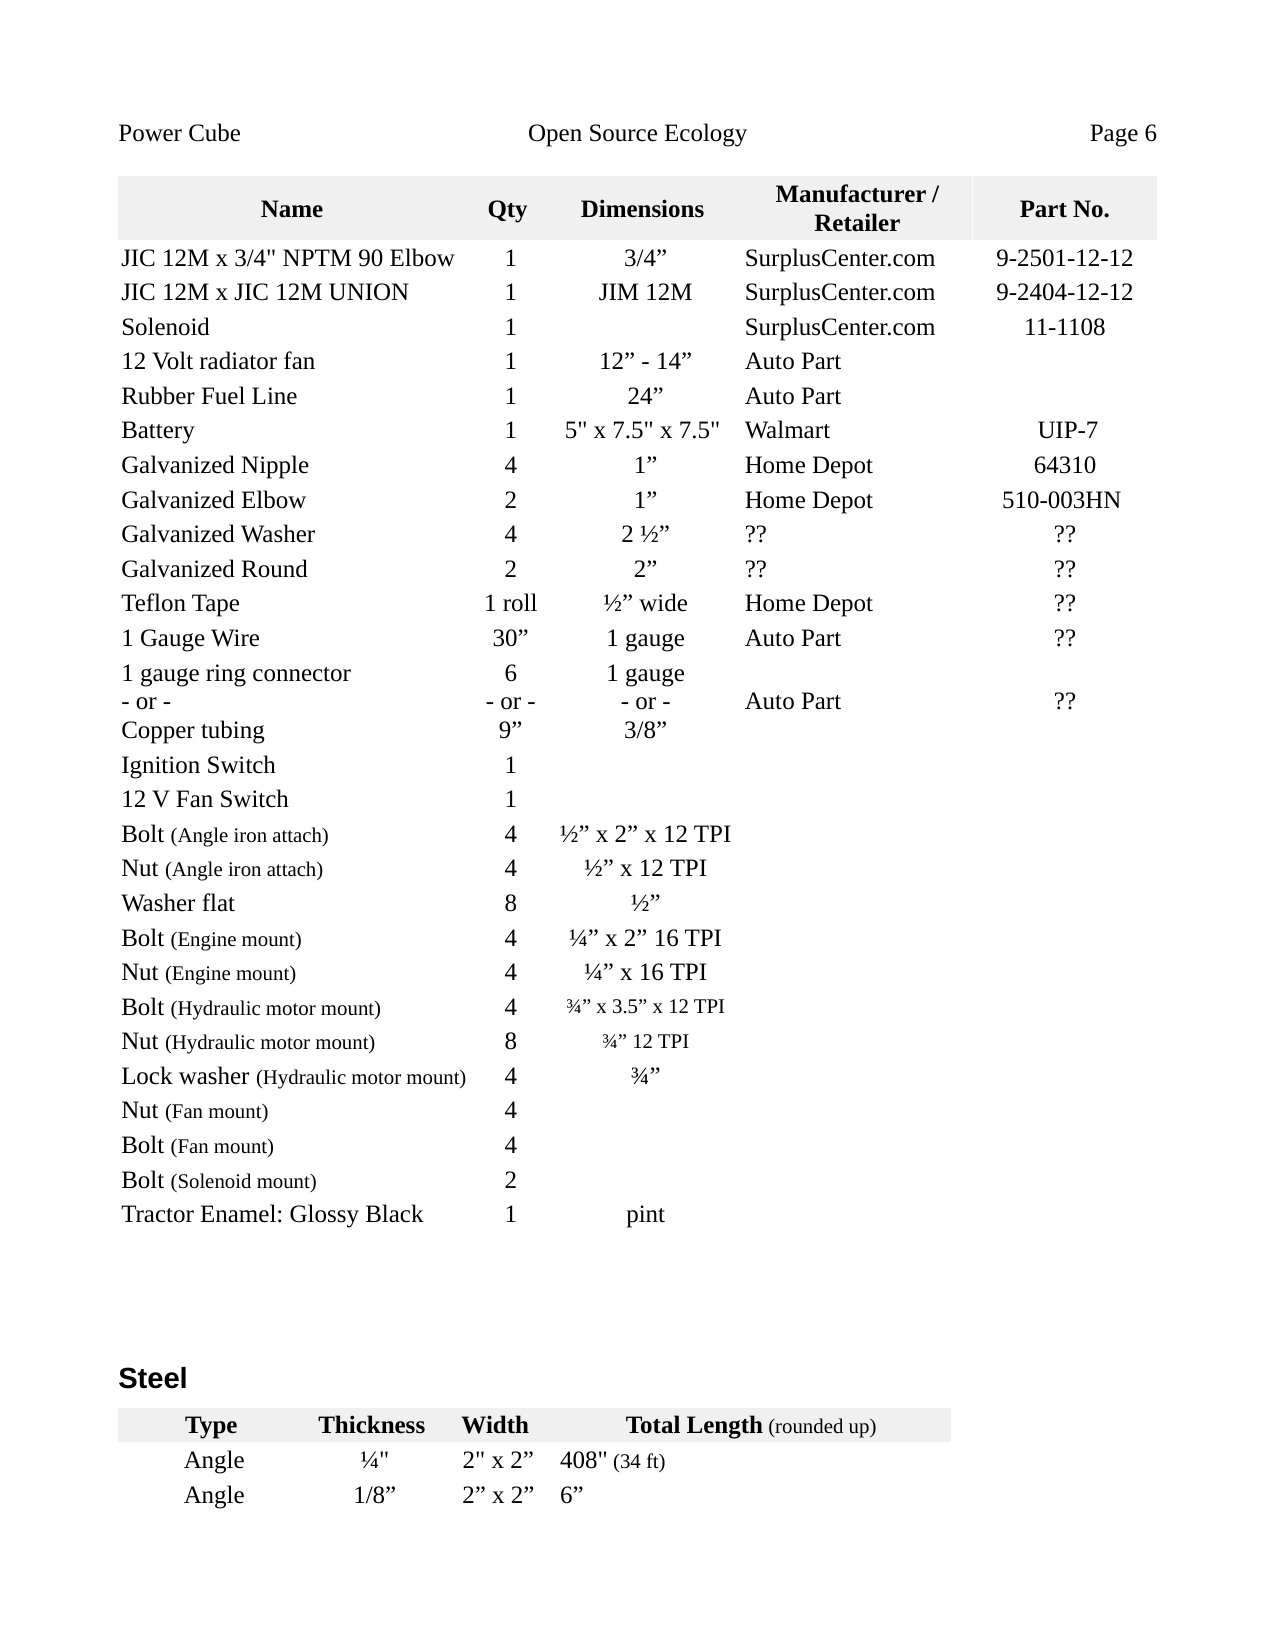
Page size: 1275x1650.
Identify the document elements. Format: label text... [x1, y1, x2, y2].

table_cell Home Depot [742, 482, 972, 516]
table_cell [742, 920, 972, 954]
table_cell 4 [472, 954, 549, 989]
table_cell Rubber Fuel Line [118, 378, 472, 413]
table_cell 4 [472, 1127, 549, 1162]
table_cell 1” [549, 482, 742, 516]
table_cell 12 V Fan Switch [118, 781, 472, 816]
table_cell pint [549, 1196, 742, 1231]
table_cell [742, 1024, 972, 1058]
table_cell 30” [472, 620, 549, 655]
table_cell 1 gauge - or - 3/8” [549, 655, 742, 747]
table_cell Auto Part [742, 655, 972, 747]
table_cell [549, 1127, 742, 1162]
table_cell Bolt (Engine mount) [118, 920, 472, 954]
table_cell [973, 954, 1157, 989]
table_cell 1 [472, 274, 549, 309]
table_cell ?? [742, 551, 972, 586]
table_cell 12 Volt radiator fan [118, 344, 472, 378]
table_cell [973, 344, 1157, 378]
table_cell [549, 1162, 742, 1196]
table_cell JIM 12M [549, 274, 742, 309]
table_cell Auto Part [742, 344, 972, 378]
table_cell JIC 12M x 3/4" NPTM 90 Elbow [118, 240, 472, 274]
table_cell ½” x 12 TPI [549, 851, 742, 885]
table_cell Bolt (Fan mount) [118, 1127, 472, 1162]
table_cell JIC 12M x JIC 12M UNION [118, 274, 472, 309]
table_cell [973, 1093, 1157, 1127]
table_cell Galvanized Washer [118, 516, 472, 551]
table_cell ¼" [310, 1442, 439, 1477]
table_cell Home Depot [742, 586, 972, 620]
table_cell [742, 1127, 972, 1162]
table_cell 4 [472, 816, 549, 851]
table_cell Solenoid [118, 309, 472, 343]
table_cell 12” - 14” [549, 344, 742, 378]
table_cell [973, 1024, 1157, 1058]
table_cell 24” [549, 378, 742, 413]
table_cell ¼” x 16 TPI [549, 954, 742, 989]
table_cell [973, 920, 1157, 954]
table_cell 1 [472, 378, 549, 413]
table_cell 1 Gauge Wire [118, 620, 472, 655]
table_cell 1 [472, 413, 549, 447]
table_cell Lock washer (Hydraulic motor mount) [118, 1058, 472, 1093]
table_cell Nut (Fan mount) [118, 1093, 472, 1127]
table_cell Bolt (Solenoid mount) [118, 1162, 472, 1196]
table_cell Walmart [742, 413, 972, 447]
table_cell SurplusCenter.com [742, 309, 972, 343]
table_cell Nut (Angle iron attach) [118, 851, 472, 885]
table_cell 510-003HN [973, 482, 1157, 516]
table_cell 1 gauge [549, 620, 742, 655]
table_cell [973, 378, 1157, 413]
table_cell ½” x 2” x 12 TPI [549, 816, 742, 851]
table_cell SurplusCenter.com [742, 240, 972, 274]
table_cell Nut (Engine mount) [118, 954, 472, 989]
table_cell [472, 1231, 549, 1266]
table_cell ¾” x 3.5” x 12 TPI [549, 989, 742, 1023]
table_cell [973, 1231, 1157, 1266]
table_cell [742, 816, 972, 851]
table_cell [742, 747, 972, 781]
table_cell [742, 1231, 972, 1266]
table_cell 9-2404-12-12 [973, 274, 1157, 309]
table_cell Bolt (Hydraulic motor mount) [118, 989, 472, 1023]
table_cell 2 [472, 482, 549, 516]
table_cell [973, 816, 1157, 851]
table_cell Galvanized Nipple [118, 447, 472, 482]
table_cell Galvanized Elbow [118, 482, 472, 516]
table_cell ?? [973, 620, 1157, 655]
table_cell ?? [973, 551, 1157, 586]
table_cell [973, 1162, 1157, 1196]
table_cell [742, 1196, 972, 1231]
table_header Thickness [310, 1408, 439, 1442]
table_cell 5" x 7.5" x 7.5" [549, 413, 742, 447]
table_cell [973, 747, 1157, 781]
table_cell ½” wide [549, 586, 742, 620]
table_cell 64310 [973, 447, 1157, 482]
table_cell [973, 1058, 1157, 1093]
table_cell 9-2501-12-12 [973, 240, 1157, 274]
table_cell Washer flat [118, 885, 472, 920]
table_header Part No. [973, 176, 1157, 240]
table_cell 1 roll [472, 586, 549, 620]
table_cell [742, 1093, 972, 1127]
table_cell 1 [472, 344, 549, 378]
table_cell [742, 885, 972, 920]
table_cell 4 [472, 989, 549, 1023]
table_cell [973, 851, 1157, 885]
table_cell Angle [118, 1477, 310, 1511]
table_cell ½” [549, 885, 742, 920]
table_cell 8 [472, 1024, 549, 1058]
table_cell Angle [118, 1442, 310, 1477]
table_cell 1 [472, 309, 549, 343]
table_cell ?? [973, 586, 1157, 620]
table_cell Bolt (Angle iron attach) [118, 816, 472, 851]
table_cell 2" x 2” [439, 1442, 557, 1477]
table_cell [549, 309, 742, 343]
subtitle Steel [118, 1362, 1157, 1395]
table_cell SurplusCenter.com [742, 274, 972, 309]
table_cell 1/8” [310, 1477, 439, 1511]
table_cell 2 [472, 1162, 549, 1196]
table_cell 4 [472, 516, 549, 551]
table_cell [742, 1162, 972, 1196]
table_cell [973, 1196, 1157, 1231]
table_cell 4 [472, 447, 549, 482]
table_cell 2” [549, 551, 742, 586]
table_header Qty [472, 176, 549, 240]
table_cell [742, 781, 972, 816]
table_cell [742, 954, 972, 989]
table_cell ¾” 12 TPI [549, 1024, 742, 1058]
table_cell 2 [472, 551, 549, 586]
table_cell 1 [472, 781, 549, 816]
table_cell ?? [742, 516, 972, 551]
table_cell [742, 851, 972, 885]
table_cell [973, 989, 1157, 1023]
table_cell Auto Part [742, 620, 972, 655]
table_cell Battery [118, 413, 472, 447]
table_cell [549, 781, 742, 816]
table_cell 4 [472, 920, 549, 954]
table_cell ¾” [549, 1058, 742, 1093]
table_cell Nut (Hydraulic motor mount) [118, 1024, 472, 1058]
table_header Type [118, 1408, 310, 1442]
table_cell Auto Part [742, 378, 972, 413]
table_header Width [439, 1408, 557, 1442]
table_cell 1 [472, 240, 549, 274]
table_cell 11-1108 [973, 309, 1157, 343]
table_cell 408" (34 ft) [557, 1442, 951, 1477]
table_cell Tractor Enamel: Glossy Black [118, 1196, 472, 1231]
table_cell [973, 781, 1157, 816]
table_cell [549, 1093, 742, 1127]
table_cell Teflon Tape [118, 586, 472, 620]
table_cell [973, 885, 1157, 920]
table_cell Ignition Switch [118, 747, 472, 781]
table_cell ¼” x 2” 16 TPI [549, 920, 742, 954]
table_cell 4 [472, 1058, 549, 1093]
table_header Total Length (rounded up) [557, 1408, 951, 1442]
table_cell 1 [472, 747, 549, 781]
table_cell Home Depot [742, 447, 972, 482]
table_cell [973, 1127, 1157, 1162]
table_cell 6 - or - 9” [472, 655, 549, 747]
table_cell 4 [472, 851, 549, 885]
table_header Dimensions [549, 176, 742, 240]
table_cell UIP-7 [973, 413, 1157, 447]
table_cell 3/4” [549, 240, 742, 274]
table_cell 2” x 2” [439, 1477, 557, 1511]
table_cell [118, 1231, 472, 1266]
table_cell ?? [973, 655, 1157, 747]
table_cell [742, 1058, 972, 1093]
table_header Name [118, 176, 472, 240]
table_cell [549, 747, 742, 781]
table_cell ?? [973, 516, 1157, 551]
table_cell 4 [472, 1093, 549, 1127]
table_cell 1” [549, 447, 742, 482]
table_header Manufacturer / Retailer [742, 176, 972, 240]
table_cell 1 gauge ring connector - or - Copper tubing [118, 655, 472, 747]
table_cell Galvanized Round [118, 551, 472, 586]
table_cell [549, 1231, 742, 1266]
table_cell 2 ½” [549, 516, 742, 551]
table_cell 1 [472, 1196, 549, 1231]
table_cell 8 [472, 885, 549, 920]
table_cell 6” [557, 1477, 951, 1511]
table_cell [742, 989, 972, 1023]
